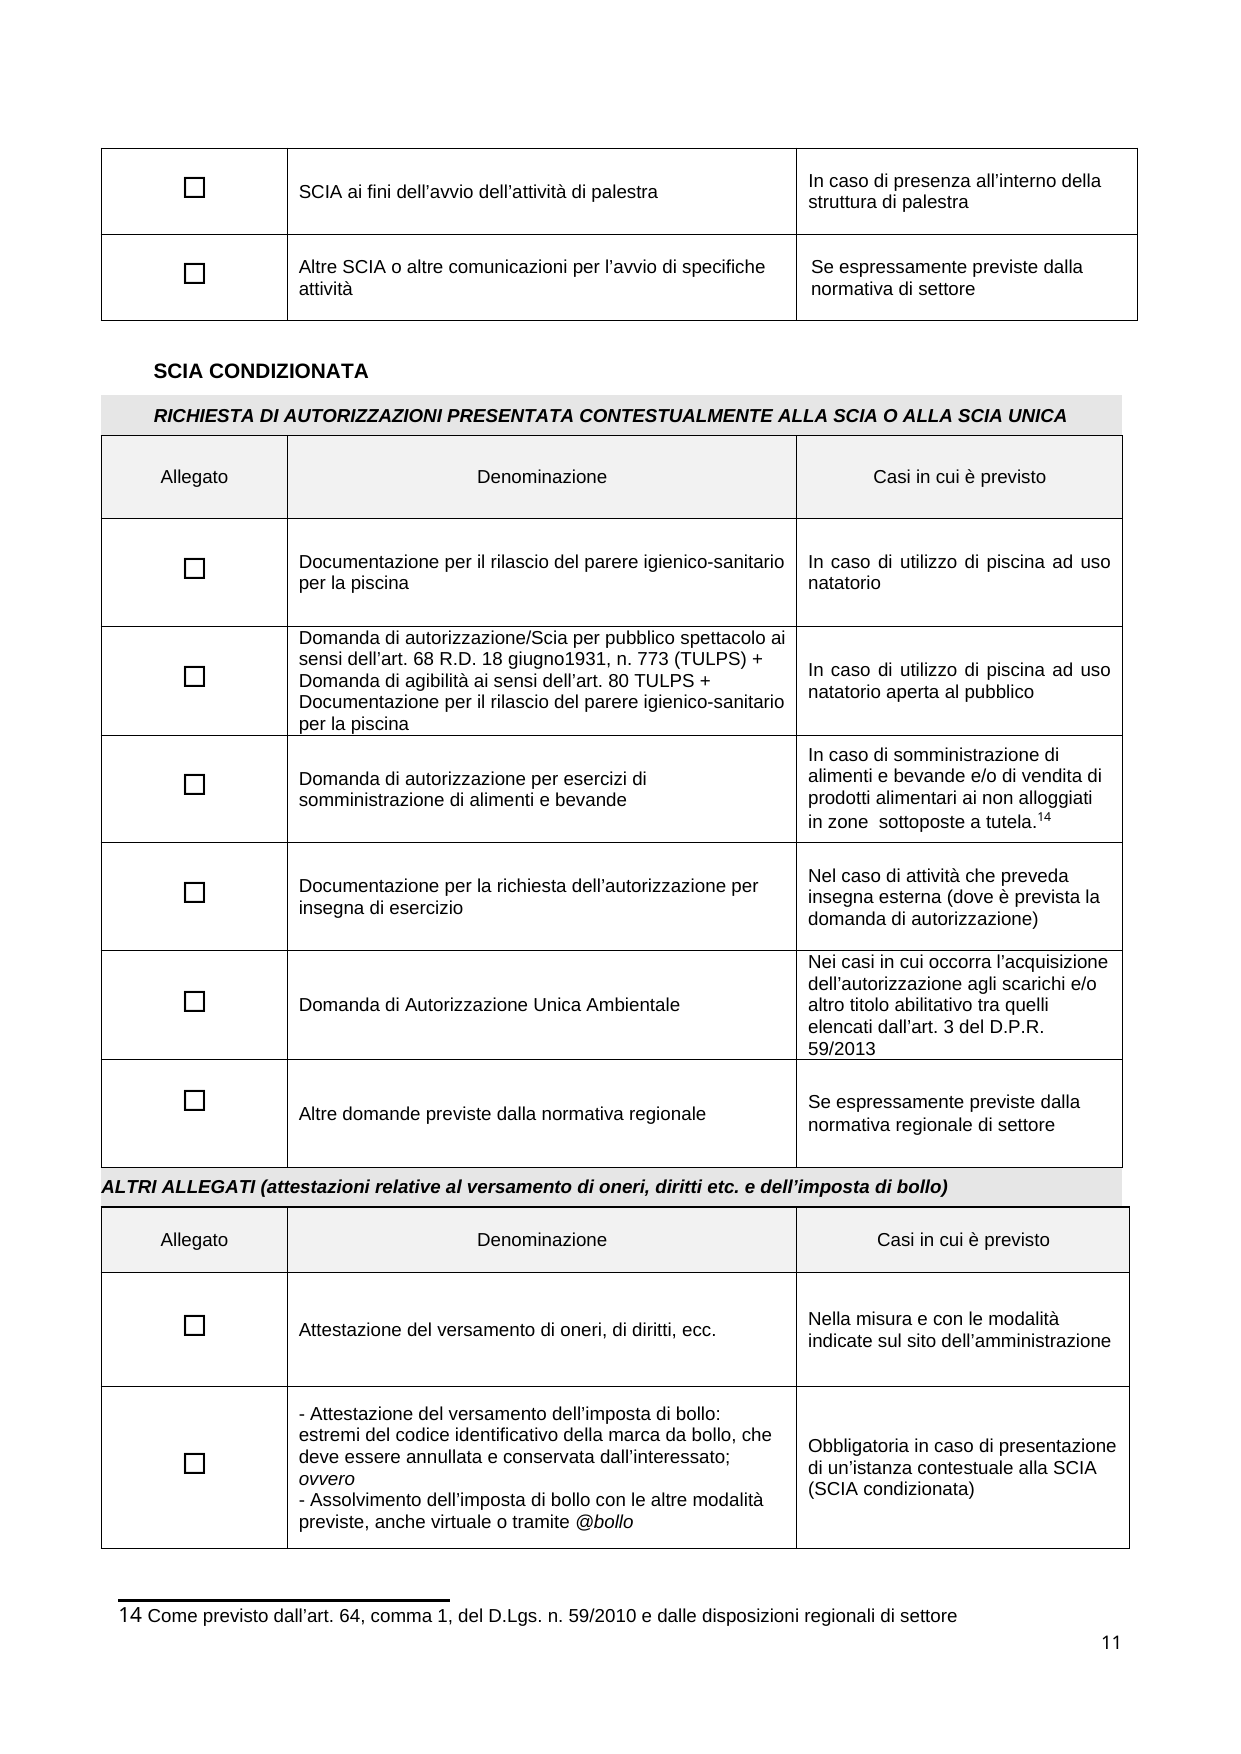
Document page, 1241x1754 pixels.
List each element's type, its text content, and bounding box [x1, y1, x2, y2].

table_cell  [102, 1387, 287, 1547]
table_cell Altre domande previste dalla normativa regionale [288, 1060, 796, 1167]
table_cell [1123, 518, 1130, 626]
table_cell Obbligatoria in caso di presentazione di un’istanza contestuale alla SCIA (SCIA condizionata) [797, 1387, 1129, 1547]
table_cell [1123, 950, 1130, 1059]
table_cell Altre SCIA o altre comunicazioni per l’avvio di specifiche attività [288, 235, 796, 320]
table_cell Domanda di autorizzazione/Scia per pubblico spettacolo ai sensi dell’art. 68 R.D. 18 giugno1931, n. 773 (TULPS) + Domanda di agibilità ai sensi dell’art. 80 TULPS + Documentazione per il rilascio del parere igienico-sanitario per la piscina [288, 627, 796, 734]
table_header RICHIESTA DI AUTORIZZAZIONI PRESENTATA CONTESTUALMENTE ALLA SCIA O ALLA SCIA UNICA [101, 395, 1122, 435]
table_cell In caso di utilizzo di piscina ad uso natatorio aperta al pubblico [797, 627, 1122, 734]
table_cell  [102, 843, 287, 950]
table_cell  [102, 235, 287, 320]
table_cell  [102, 736, 287, 842]
table_cell Allegato [102, 1208, 287, 1272]
table_cell Casi in cui è previsto [797, 436, 1122, 518]
table_cell  [102, 519, 287, 626]
table_cell ALTRI ALLEGATI (attestazioni relative al versamento di oneri, diritti etc. e dell’imposta di bollo) [101, 1168, 1122, 1206]
table_cell [1123, 735, 1130, 842]
table_cell Domanda di autorizzazione per esercizi di somministrazione di alimenti e bevande [288, 736, 796, 842]
table_header [1122, 395, 1130, 435]
table_cell [1123, 435, 1130, 518]
table_cell - Attestazione del versamento dell’imposta di bollo: estremi del codice identificativo della marca da bollo, che deve essere annullata e conservata dall’interessato; ovvero - Assolvimento dell’imposta di bollo con le altre modalità previste, anche virtuale o tramite @bollo [288, 1387, 796, 1547]
table_cell Casi in cui è previsto [797, 1208, 1129, 1272]
table_cell  [102, 627, 287, 734]
table_cell SCIA ai fini dell’avvio dell’attività di palestra [288, 149, 796, 234]
table_cell [1123, 626, 1130, 734]
table_cell  [102, 1060, 287, 1167]
table_cell Denominazione [288, 1208, 796, 1272]
table_cell Nei casi in cui occorra l’acquisizione dell’autorizzazione agli scarichi e/o altro titolo abilitativo tra quelli elencati dall’art. 3 del D.P.R. 59/2013 [797, 951, 1122, 1059]
text SCIA CONDIZIONATA [148, 359, 1122, 383]
table_cell [1122, 1167, 1130, 1206]
table_cell Se espressamente previste dalla normativa di settore [797, 235, 1137, 320]
table_cell [1123, 1059, 1130, 1167]
table_cell Nella misura e con le modalità indicate sul sito dell’amministrazione [797, 1273, 1129, 1386]
table_cell Nel caso di attività che preveda insegna esterna (dove è prevista la domanda di autorizzazione) [797, 843, 1122, 950]
table_cell Documentazione per il rilascio del parere igienico-sanitario per la piscina [288, 519, 796, 626]
table_cell Se espressamente previste dalla normativa regionale di settore [797, 1060, 1122, 1167]
table_cell In caso di presenza all’interno della struttura di palestra [797, 149, 1137, 234]
table_cell In caso di somministrazione di alimenti e bevande e/o di vendita di prodotti alimentari ai non alloggiati in zone sottoposte a tutela. [797, 736, 1122, 842]
table_cell  [102, 149, 287, 234]
table_cell Allegato [102, 436, 287, 518]
table_cell Attestazione del versamento di oneri, di diritti, ecc. [288, 1273, 796, 1386]
table_cell Documentazione per la richiesta dell’autorizzazione per insegna di esercizio [288, 843, 796, 950]
table_cell  [102, 1273, 287, 1386]
table_cell In caso di utilizzo di piscina ad uso natatorio [797, 519, 1122, 626]
table_cell Domanda di Autorizzazione Unica Ambientale [288, 951, 796, 1059]
table_cell Denominazione [288, 436, 796, 518]
table_cell [1123, 842, 1130, 950]
table_cell  [102, 951, 287, 1059]
